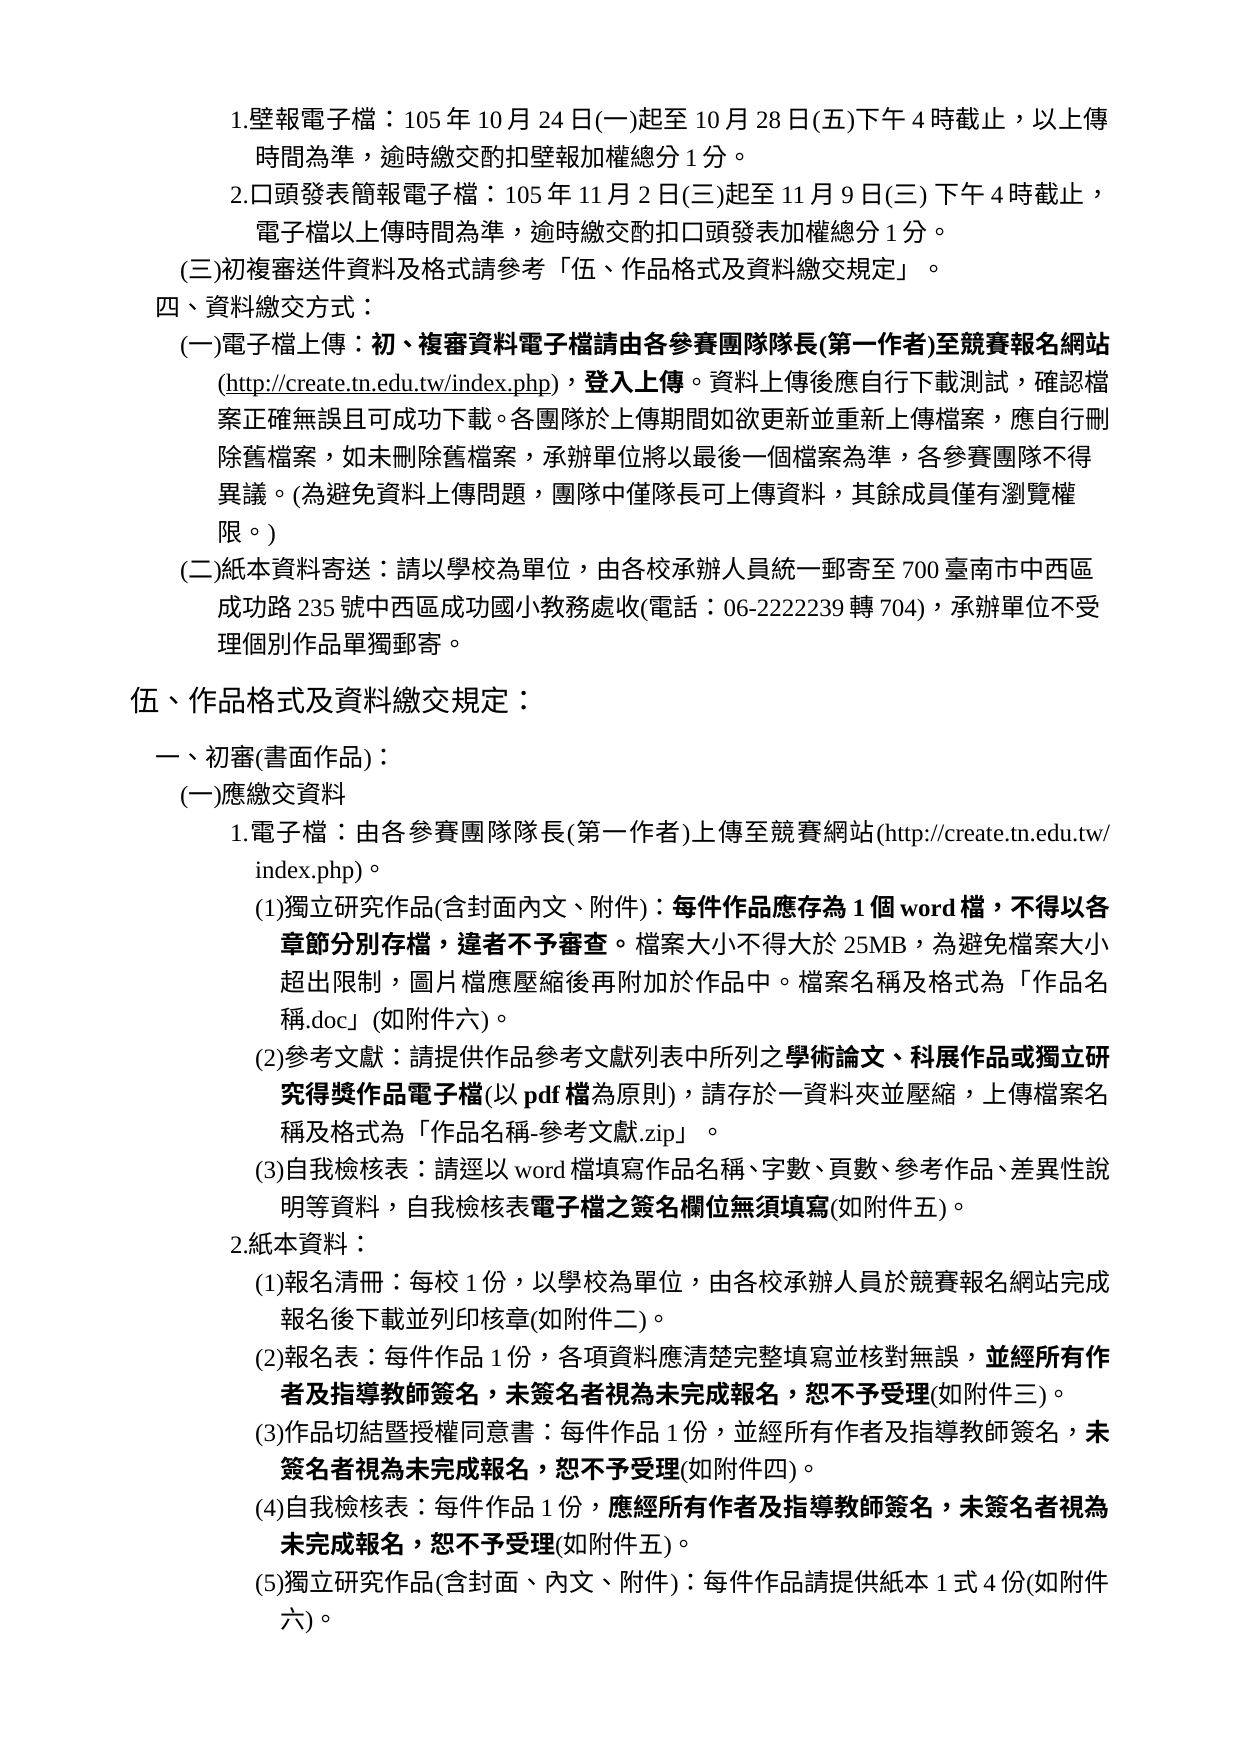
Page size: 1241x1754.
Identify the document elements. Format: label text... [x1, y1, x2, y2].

text (3)作品切結暨授權同意書：每件作品1份，並經所有作者及指導教師簽名，未簽名者視為未完成報名，恕不予受理(如附件四)。 [255, 1411, 1110, 1486]
text (1)報名清冊：每校1份，以學校為單位，由各校承辦人員於競賽報名網站完成報名後下載並列印核章(如附件二)。 [255, 1261, 1110, 1336]
text 2.口頭發表簡報電子檔：105年11月2日(三)起至11月9日(三) 下午4時截止，電子檔以上傳時間為準，逾時繳交酌扣口頭發表加權總分1分。 [230, 174, 1110, 249]
text 1.壁報電子檔：105年10月24日(一)起至10月28日(五)下午4時截止，以上傳時間為準，逾時繳交酌扣壁報加權總分1分。 [230, 99, 1110, 174]
text (2)報名表：每件作品1份，各項資料應清楚完整填寫並核對無誤，並經所有作者及指導教師簽名，未簽名者視為未完成報名，恕不予受理(如附件三)。 [255, 1336, 1110, 1411]
text (2)參考文獻：請提供作品參考文獻列表中所列之學術論文、科展作品或獨立研究得獎作品電子檔(以pdf檔為原則)，請存於一資料夾並壓縮，上傳檔案名稱及格式為「作品名稱-參考文獻.zip」。 [255, 1036, 1110, 1149]
text (3)自我檢核表：請逕以word檔填寫作品名稱、字數、頁數、參考作品、差異性說明等資料，自我檢核表電子檔之簽名欄位無須填寫(如附件五)。 [255, 1149, 1110, 1224]
text 四、資料繳交方式： [155, 286, 1110, 324]
text (二)紙本資料寄送：請以學校為單位，由各校承辦人員統一郵寄至700臺南市中西區成功路235號中西區成功國小教務處收(電話：06-2222239轉704)，承辦單位不受理個別作品單獨郵寄。 [180, 549, 1110, 661]
text 2.紙本資料： [230, 1224, 1110, 1261]
text 1.電子檔：由各參賽團隊隊長(第一作者)上傳至競賽網站(http://create.tn.edu.tw/index.php)。 [230, 811, 1110, 886]
text (一)電子檔上傳：初、複審資料電子檔請由各參賽團隊隊長(第一作者)至競賽報名網站(http://create.tn.edu.tw/index.php)，登入上傳。資料上傳後應自行下載測試，確認檔案正確無誤且可成功下載。各團隊於上傳期間如欲更新並重新上傳檔案，應自行刪除舊檔案，如未刪除舊檔案，承辦單位將以最後一個檔案為準，各參賽團隊不得異議。(為避免資料上傳問題，團隊中僅隊長可上傳資料，其餘成員僅有瀏覽權限。) [180, 324, 1110, 549]
text 伍、作品格式及資料繳交規定： [130, 661, 1110, 736]
text 一、初審(書面作品)： [155, 736, 1110, 774]
text (4)自我檢核表：每件作品1份，應經所有作者及指導教師簽名，未簽名者視為未完成報名，恕不予受理(如附件五)。 [255, 1486, 1110, 1561]
text (三)初複審送件資料及格式請參考「伍、作品格式及資料繳交規定」。 [180, 249, 1110, 286]
text (5)獨立研究作品(含封面、內文、附件)：每件作品請提供紙本1式4份(如附件六)。 [255, 1561, 1110, 1636]
text (1)獨立研究作品(含封面內文、附件)：每件作品應存為1個word檔，不得以各章節分別存檔，違者不予審查。檔案大小不得大於25MB，為避免檔案大小超出限制，圖片檔應壓縮後再附加於作品中。檔案名稱及格式為「作品名稱.doc」(如附件六)。 [255, 886, 1110, 1036]
text (一)應繳交資料 [180, 774, 1110, 811]
